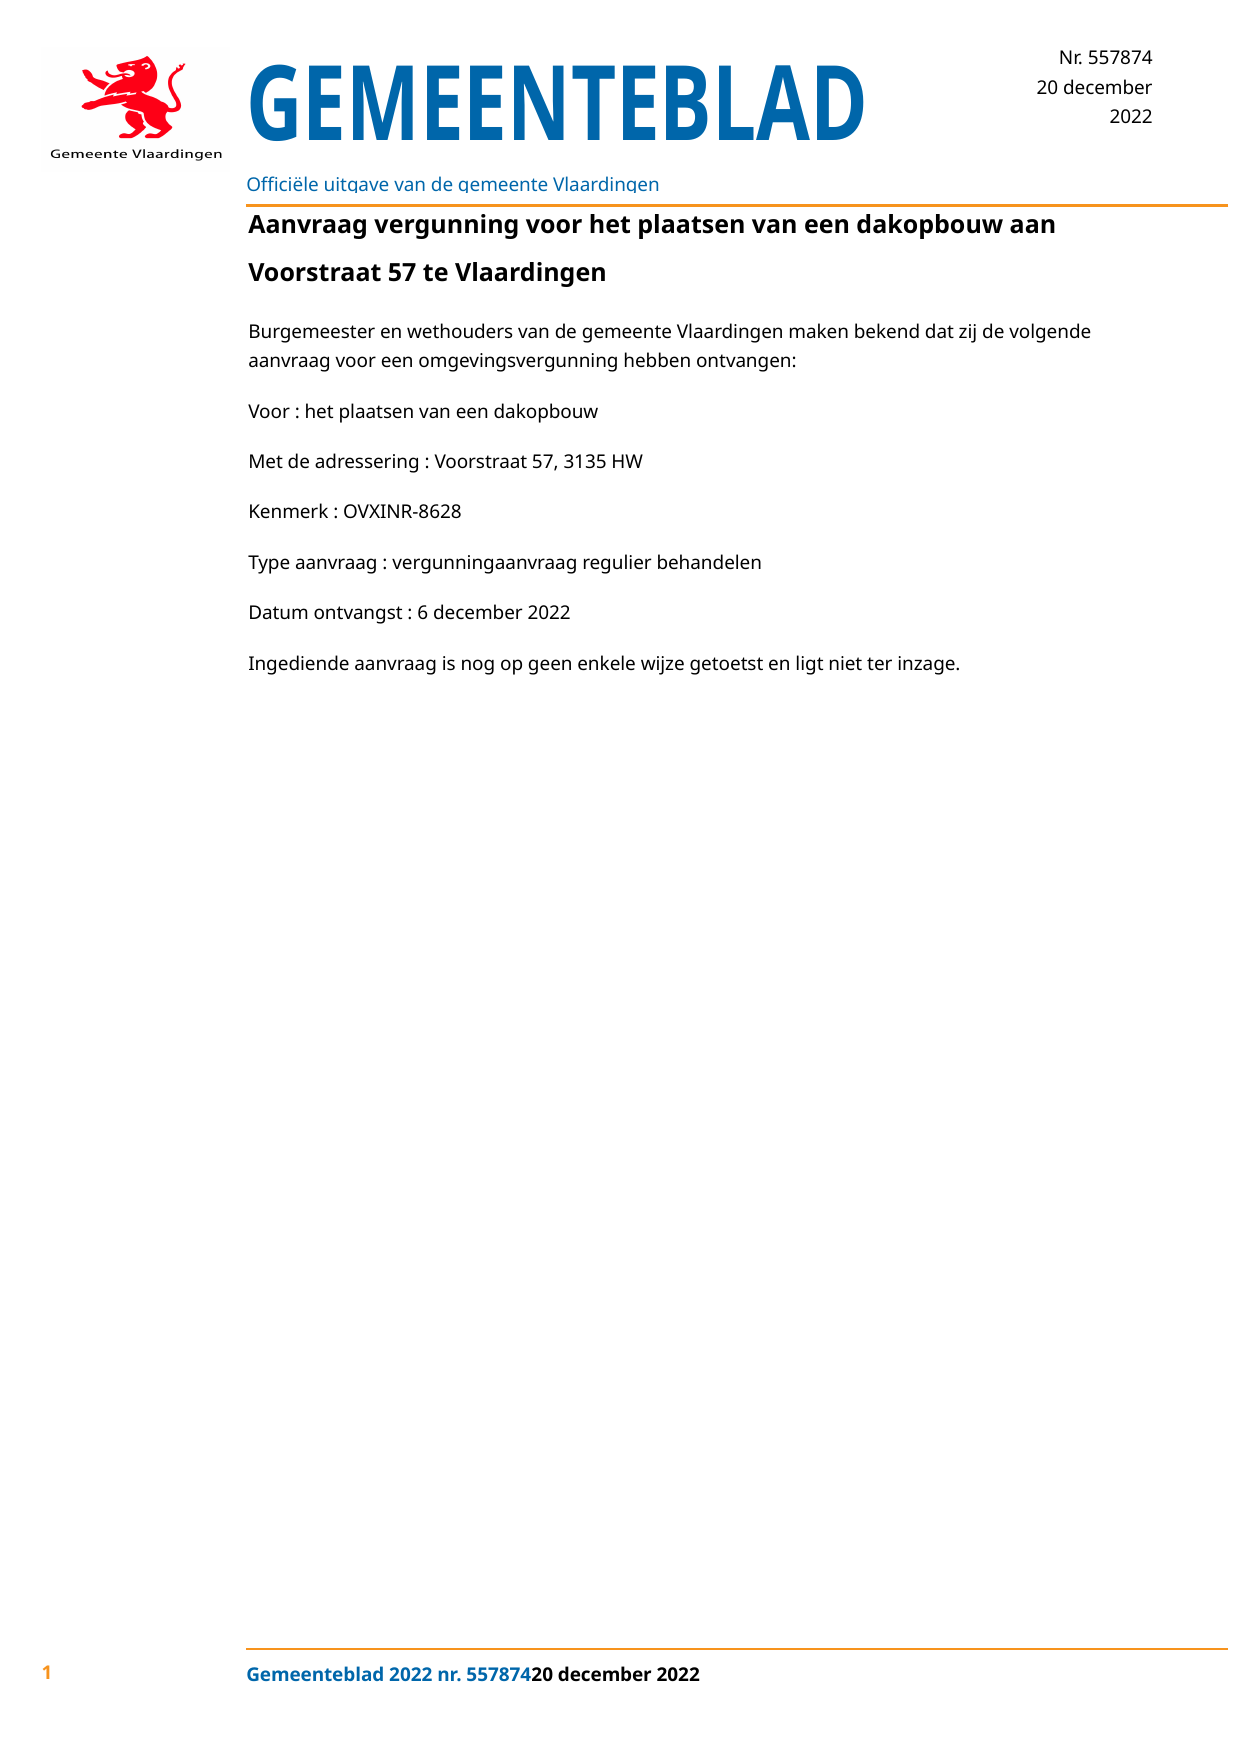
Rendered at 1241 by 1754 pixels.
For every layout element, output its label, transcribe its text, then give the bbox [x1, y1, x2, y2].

picture [41, 47, 231, 172]
text Kenmerk : OVXINR-8628 [248, 499, 1152, 524]
text Met de adressering : Voorstraat 57, 3135 HW [248, 448, 1152, 474]
text Burgemeester en wethouders van de gemeente Vlaardingen maken bekend dat zij de volgende aanvraag voor een omgevingsvergunning hebben ontvangen: [248, 318, 1152, 373]
text Ingediende aanvraag is nog op geen enkele wijze getoetst en ligt niet ter inzage. [248, 650, 1152, 676]
text Voor : het plaatsen van een dakopbouw [248, 398, 1152, 424]
text Type aanvraag : vergunningaanvraag regulier behandelen [248, 549, 1152, 575]
text Datum ontvangst : 6 december 2022 [248, 599, 1152, 625]
text Aanvraag vergunning voor het plaatsen van een dakopbouw aan Voorstraat 57 te Vlaardingen [248, 207, 1152, 288]
